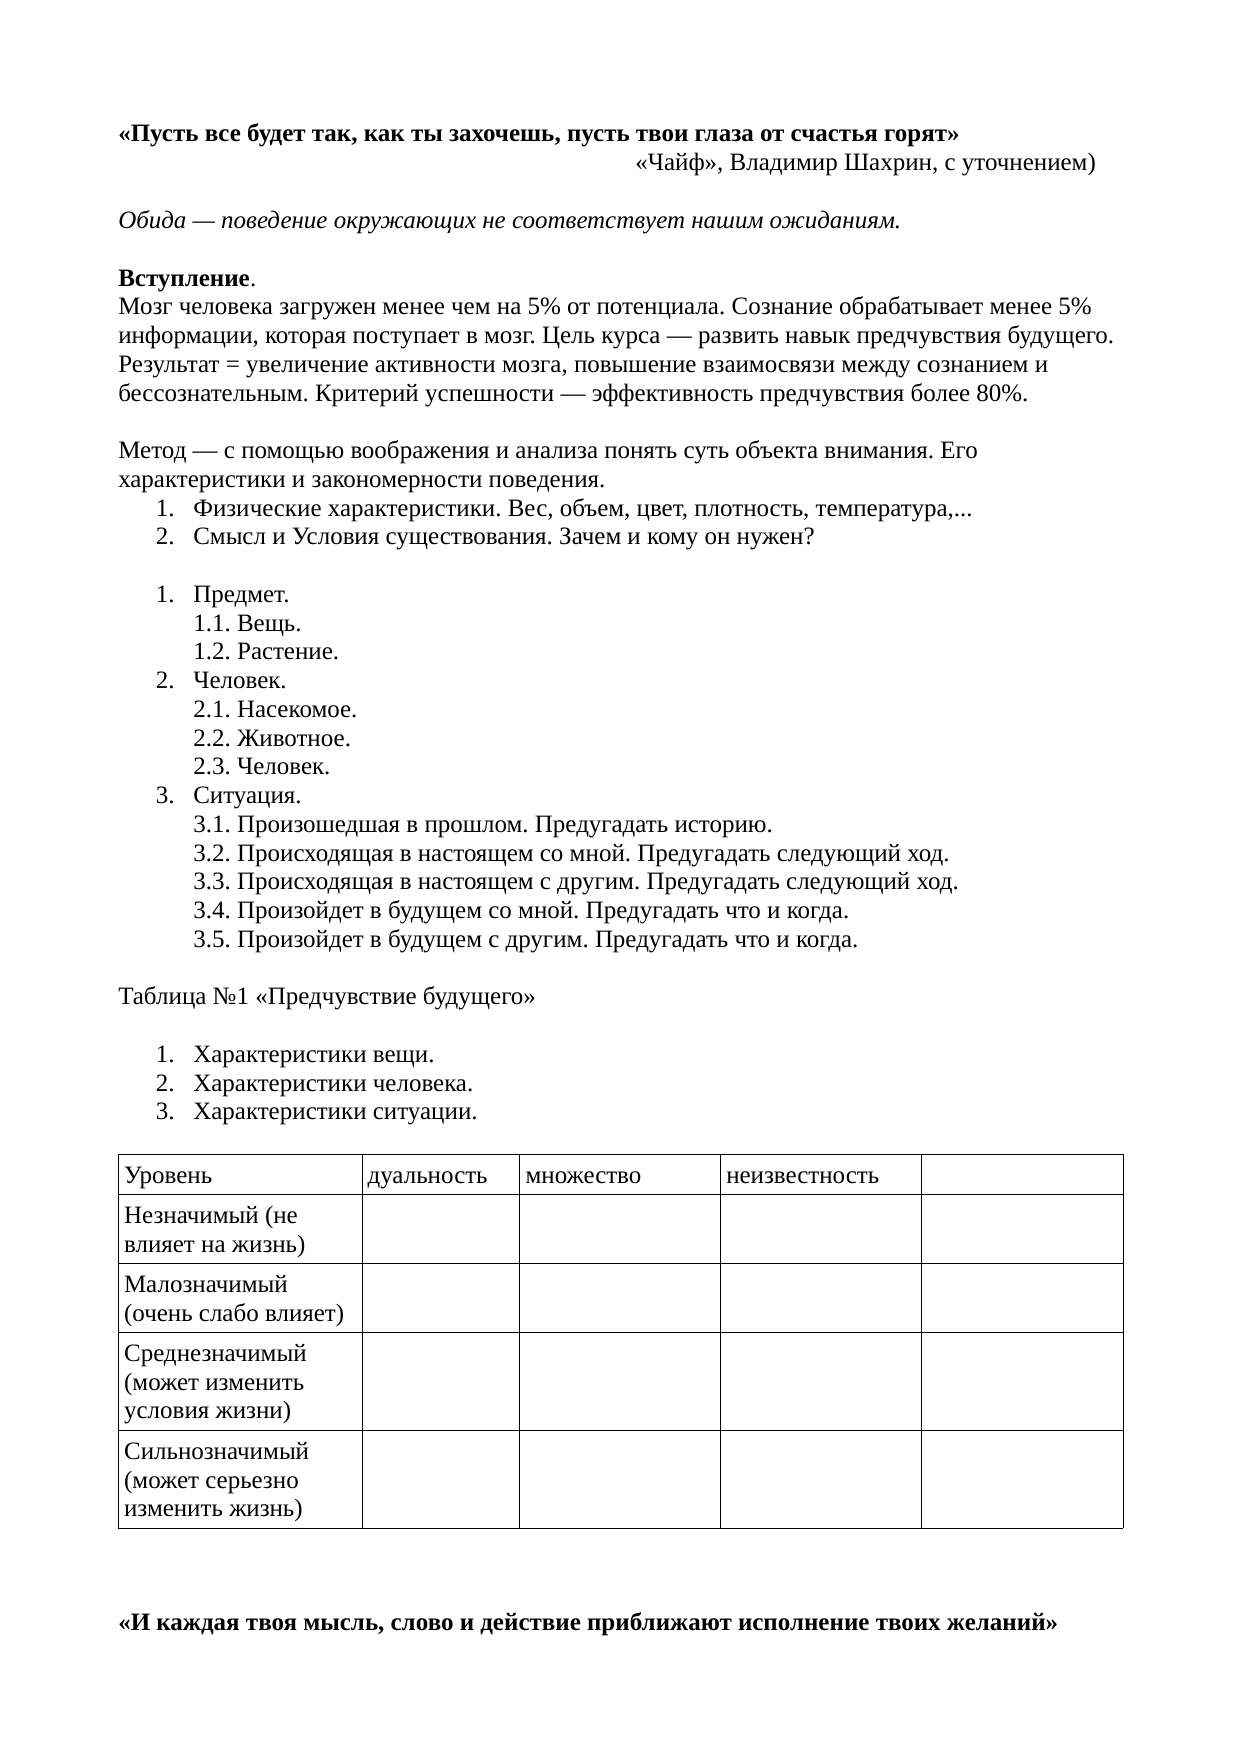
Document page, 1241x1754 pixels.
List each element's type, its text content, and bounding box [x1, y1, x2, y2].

table_cell [363, 1264, 519, 1332]
table_cell [922, 1431, 1123, 1528]
table_cell [520, 1431, 720, 1528]
table_header множество [520, 1155, 720, 1194]
table_cell [363, 1195, 519, 1263]
list 3.3. Происходящая в настоящем с другим. Предугадать следующий ход. [156, 866, 1122, 895]
list Характеристики ситуации. [156, 1096, 1122, 1125]
table_cell Среднезначимый (может изменить условия жизни) [119, 1333, 362, 1430]
list Ситуация. [156, 780, 1122, 809]
list 1.1. Вещь. [156, 608, 1122, 636]
table_cell [721, 1264, 921, 1332]
table_cell [922, 1195, 1123, 1263]
table_cell [363, 1333, 519, 1430]
table_header [922, 1155, 1123, 1194]
list 1.2. Растение. [156, 636, 1122, 665]
list 2.1. Насекомое. [156, 694, 1122, 723]
text Мозг человека загружен менее чем на 5% от потенциала. Сознание обрабатывает менее 5% информации, которая поступает в мозг. Цель курса — развить навык предчувствия будущего. Результат = увеличение активности мозга, повышение взаимосвязи между сознанием и бессознательным. Критерий успешности — эффективность предчувствия более 80%. [118, 291, 1122, 406]
table_cell [520, 1195, 720, 1263]
text Метод — с помощью воображения и анализа понять суть объекта внимания. Его характеристики и закономерности поведения. [118, 435, 1122, 493]
list Характеристики человека. [156, 1068, 1122, 1096]
table_header неизвестность [721, 1155, 921, 1194]
list 2.3. Человек. [156, 751, 1122, 780]
table_cell [721, 1431, 921, 1528]
table_cell Малозначимый (очень слабо влияет) [119, 1264, 362, 1332]
table_cell [520, 1264, 720, 1332]
table_cell [922, 1333, 1123, 1430]
list Человек. [156, 665, 1122, 694]
table_cell [721, 1195, 921, 1263]
list Смысл и Условия существования. Зачем и кому он нужен? [156, 521, 1122, 550]
text Таблица №1 «Предчувствие будущего» [118, 981, 1122, 1010]
list 3.5. Произойдет в будущем с другим. Предугадать что и когда. [156, 924, 1122, 953]
table_cell Незначимый (не влияет на жизнь) [119, 1195, 362, 1263]
list Физические характеристики. Вес, объем, цвет, плотность, температура,... [156, 493, 1122, 521]
list Предмет. [156, 579, 1122, 608]
list 3.4. Произойдет в будущем со мной. Предугадать что и когда. [156, 895, 1122, 924]
list 3.1. Произошедшая в прошлом. Предугадать историю. [156, 809, 1122, 838]
text Обида — поведение окружающих не соответствует нашим ожиданиям. [118, 205, 1122, 234]
table_cell Сильнозначимый (может серьезно изменить жизнь) [119, 1431, 362, 1528]
list Характеристики вещи. [156, 1039, 1122, 1068]
table_cell [363, 1431, 519, 1528]
text Вступление. [118, 263, 1122, 291]
table_cell [520, 1333, 720, 1430]
table_header Уровень [119, 1155, 362, 1194]
table_cell [721, 1333, 921, 1430]
table_cell [922, 1264, 1123, 1332]
list 3.2. Происходящая в настоящем со мной. Предугадать следующий ход. [156, 838, 1122, 866]
table_header дуальность [363, 1155, 519, 1194]
list 2.2. Животное. [156, 723, 1122, 751]
